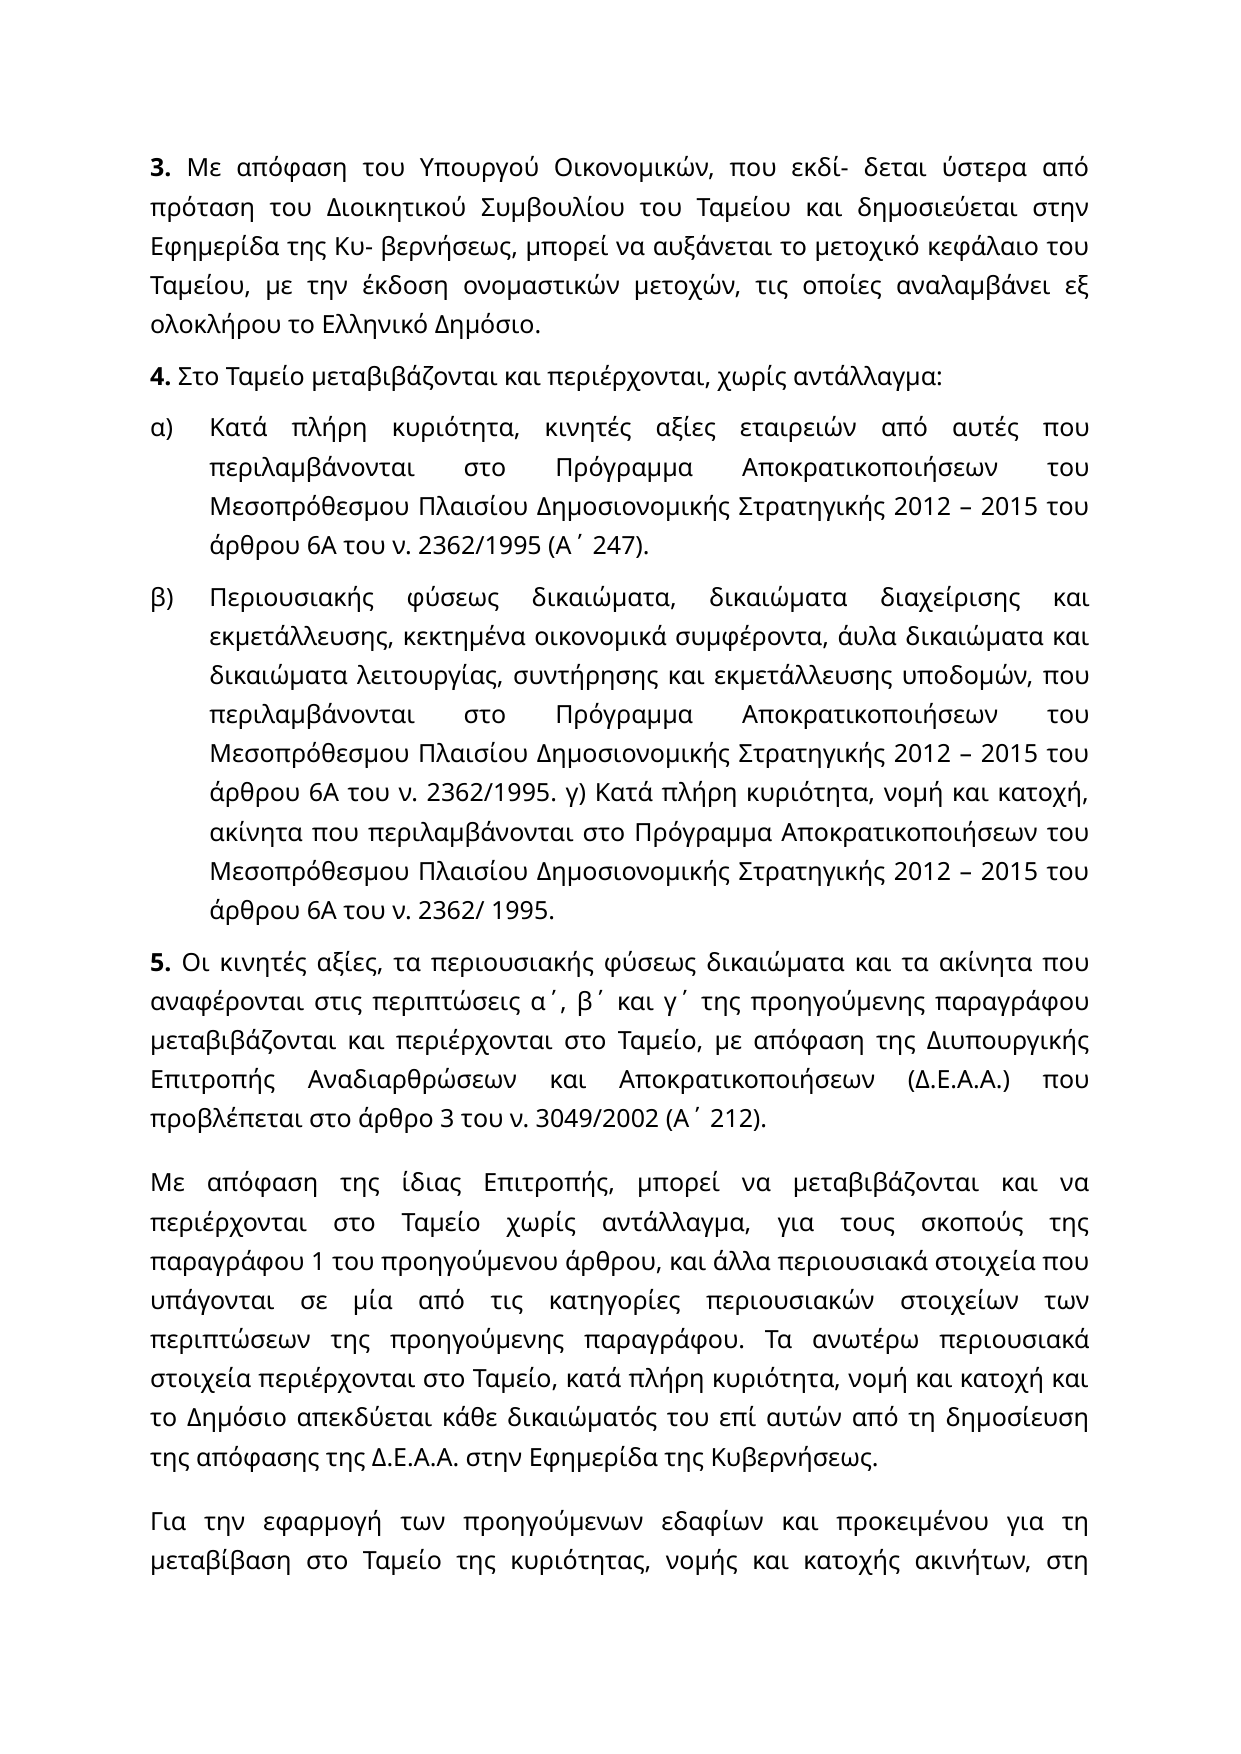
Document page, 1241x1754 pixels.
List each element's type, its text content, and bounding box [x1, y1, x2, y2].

text Για την εφαρμογή των προηγούμενων εδαφίων και προκειμένου για τη μεταβίβαση στο Ταμείο της κυριότητας, νομής και κατοχής ακινήτων, στη [150, 1503, 1090, 1577]
list α) Κατά πλήρη κυριότητα, κινητές αξίες εταιρειών από αυτές που περιλαμβάνονται στο Πρόγραμμα Αποκρατικοποιήσεων του Μεσοπρόθεσμου Πλαισίου Δημοσιονομικής Στρατηγικής 2012 – 2015 του άρθρου 6Α του ν. 2362/1995 (Α΄ 247). [150, 410, 1090, 562]
text 3. Με απόφαση του Υπουργού Οικονομικών, που εκδί- δεται ύστερα από πρόταση του Διοικητικού Συμβουλίου του Ταμείου και δημοσιεύεται στην Εφημερίδα της Κυ- βερνήσεως, μπορεί να αυξάνεται το μετοχικό κεφάλαιο του Ταμείου, με την έκδοση ονομαστικών μετοχών, τις οποίες αναλαμβάνει εξ ολοκλήρου το Ελληνικό Δημόσιο. [150, 150, 1090, 341]
text 5. Οι κινητές αξίες, τα περιουσιακής φύσεως δικαιώματα και τα ακίνητα που αναφέρονται στις περιπτώσεις α΄, β΄ και γ΄ της προηγούμενης παραγράφου μεταβιβάζονται και περιέρχονται στο Ταμείο, με απόφαση της Διυπουργικής Επιτροπής Αναδιαρθρώσεων και Αποκρατικοποιήσεων (Δ.Ε.Α.Α.) που προβλέπεται στο άρθρο 3 του ν. 3049/2002 (Α΄ 212). [150, 944, 1090, 1135]
list β) Περιουσιακής φύσεως δικαιώματα, δικαιώματα διαχείρισης και εκμετάλλευσης, κεκτημένα οικονομικά συμφέροντα, άυλα δικαιώματα και δικαιώματα λειτουργίας, συντήρησης και εκμετάλλευσης υποδομών, που περιλαμβάνονται στο Πρόγραμμα Αποκρατικοποιήσεων του Μεσοπρόθεσμου Πλαισίου Δημοσιονομικής Στρατηγικής 2012 – 2015 του άρθρου 6Α του ν. 2362/1995. γ) Κατά πλήρη κυριότητα, νομή και κατοχή, ακίνητα που περιλαμβάνονται στο Πρόγραμμα Αποκρατικοποιήσεων του Μεσοπρόθεσμου Πλαισίου Δημοσιονομικής Στρατηγικής 2012 – 2015 του άρθρου 6Α του ν. 2362/ 1995. [150, 579, 1090, 927]
text 4. Στο Ταμείο μεταβιβάζονται και περιέρχονται, χωρίς αντάλλαγμα: [150, 358, 1090, 392]
text Με απόφαση της ίδιας Επιτροπής, μπορεί να μεταβιβάζονται και να περιέρχονται στο Ταμείο χωρίς αντάλλαγμα, για τους σκοπούς της παραγράφου 1 του προηγούμενου άρθρου, και άλλα περιουσιακά στοιχεία που υπάγονται σε μία από τις κατηγορίες περιουσιακών στοιχείων των περιπτώσεων της προηγούμενης παραγράφου. Τα ανωτέρω περιουσιακά στοιχεία περιέρχονται στο Ταμείο, κατά πλήρη κυριότητα, νομή και κατοχή και το Δημόσιο απεκδύεται κάθε δικαιώματός του επί αυτών από τη δημοσίευση της απόφασης της Δ.Ε.Α.Α. στην Εφημερίδα της Κυβερνήσεως. [150, 1165, 1090, 1473]
